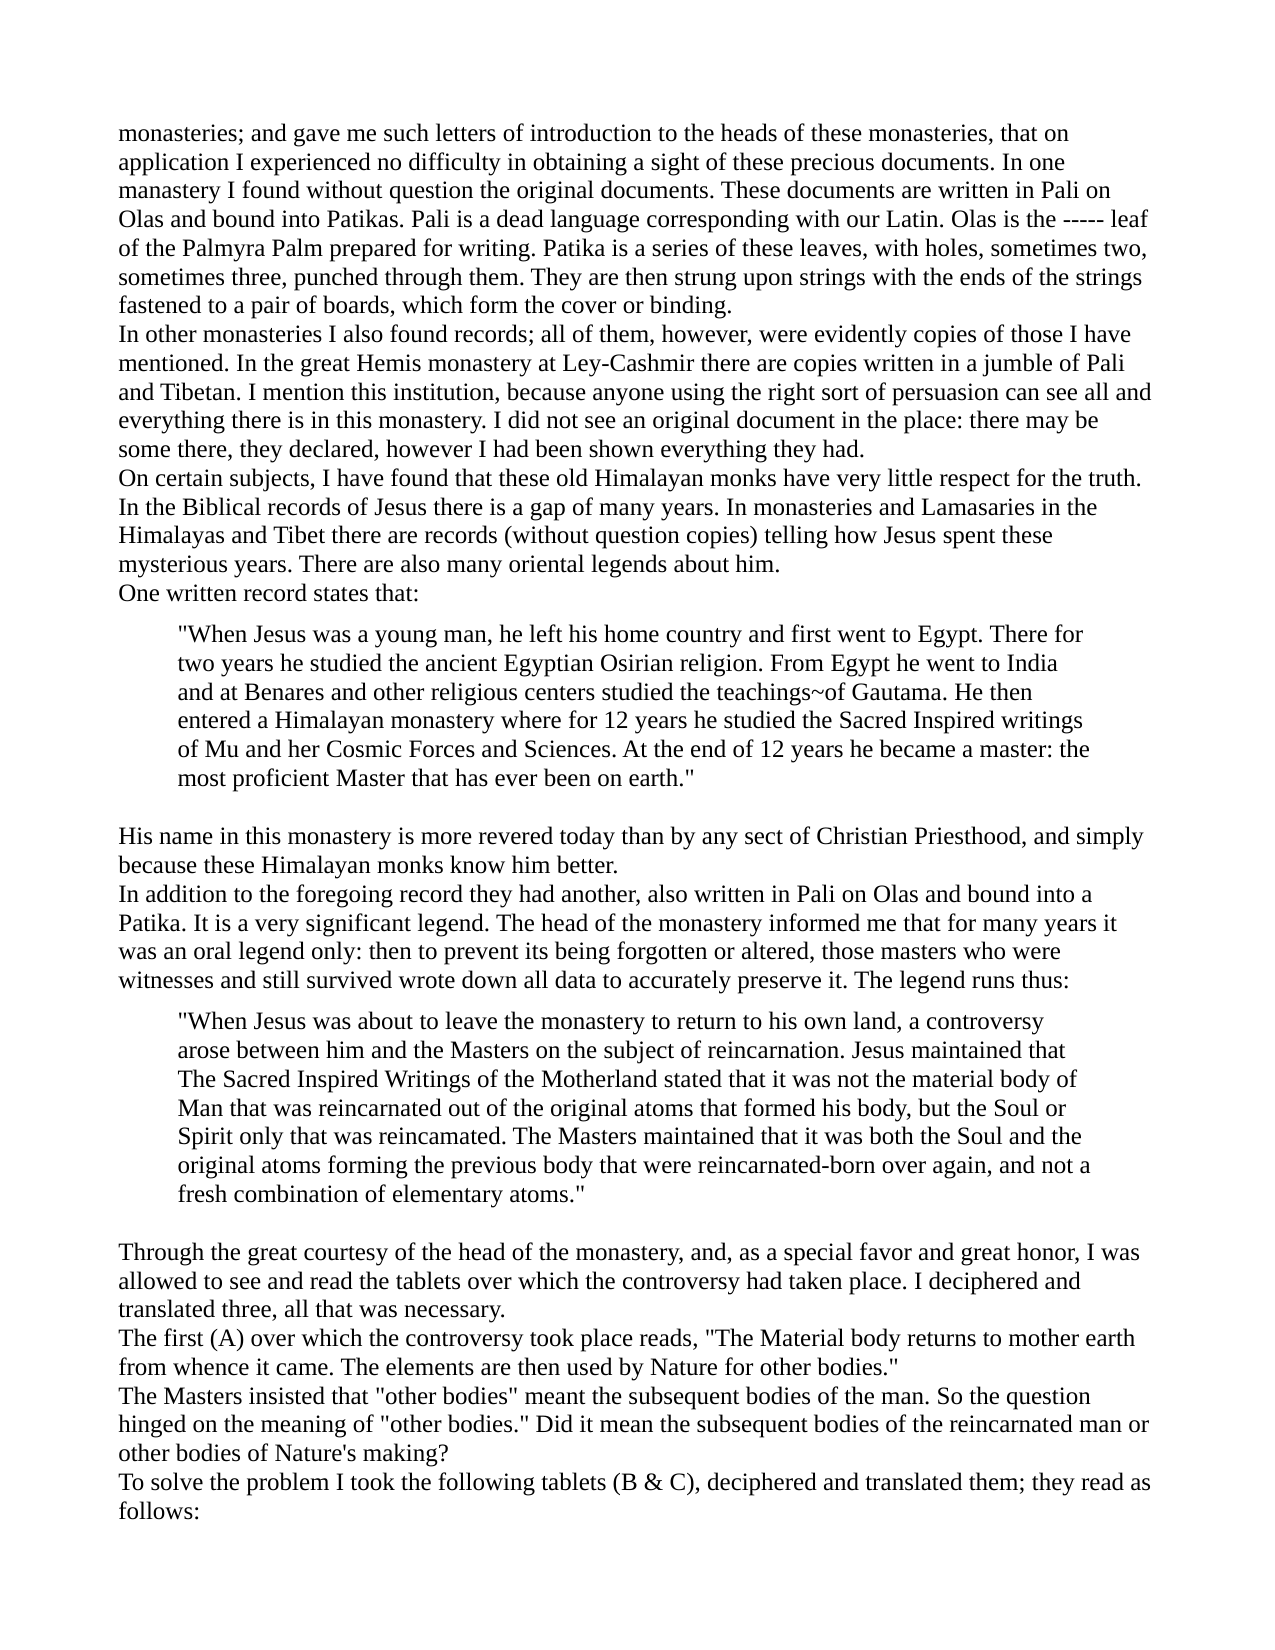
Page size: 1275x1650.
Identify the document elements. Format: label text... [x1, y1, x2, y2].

text Through the great courtesy of the head of the monastery, and, as a special favor and great honor, I was allowed to see and read the tablets over which the controversy had taken place. I deciphered and translated three, all that was necessary. The first (A) over which the controversy took place reads, "The Material body returns to mother earth from whence it came. The elements are then used by Nature for other bodies." The Masters insisted that "other bodies" meant the subsequent bodies of the man. So the question hinged on the meaning of "other bodies." Did it mean the subsequent bodies of the reincarnated man or other bodies of Nature's making? To solve the problem I took the following tablets (B & C), deciphered and translated them; they read as follows: [118, 1237, 1157, 1524]
text "When Jesus was a young man, he left his home country and first went to Egypt. There for two years he studied the ancient Egyptian Osirian religion. From Egypt he went to India and at Benares and other religious centers studied the teachings~of Gautama. He then entered a Himalayan monastery where for 12 years he studied the Sacred Inspired writings of Mu and her Cosmic Forces and Sciences. At the end of 12 years he became a master: the most proficient Master that has ever been on earth." [177, 619, 1098, 792]
text "When Jesus was about to leave the monastery to return to his own land, a controversy arose between him and the Masters on the subject of reincarnation. Jesus maintained that The Sacred Inspired Writings of the Motherland stated that it was not the material body of Man that was reincarnated out of the original atoms that formed his body, but the Soul or Spirit only that was reincamated. The Masters maintained that it was both the Soul and the original atoms forming the previous body that were reincarnated-born over again, and not a fresh combination of elementary atoms." [177, 1006, 1098, 1208]
text monasteries; and gave me such letters of introduction to the heads of these monasteries, that on application I experienced no difficulty in obtaining a sight of these precious documents. In one manastery I found without question the original documents. These documents are written in Pali on Olas and bound into Patikas. Pali is a dead language corresponding with our Latin. Olas is the ----- leaf of the Palmyra Palm prepared for writing. Patika is a series of these leaves, with holes, sometimes two, sometimes three, punched through them. They are then strung upon strings with the ends of the strings fastened to a pair of boards, which form the cover or binding. In other monasteries I also found records; all of them, however, were evidently copies of those I have mentioned. In the great Hemis monastery at Ley-Cashmir there are copies written in a jumble of Pali and Tibetan. I mention this institution, because anyone using the right sort of persuasion can see all and everything there is in this monastery. I did not see an original document in the place: there may be some there, they declared, however I had been shown everything they had. On certain subjects, I have found that these old Himalayan monks have very little respect for the truth. In the Biblical records of Jesus there is a gap of many years. In monasteries and Lamasaries in the Himalayas and Tibet there are records (without question copies) telling how Jesus spent these mysterious years. There are also many oriental legends about him. One written record states that: [118, 118, 1157, 607]
text His name in this monastery is more revered today than by any sect of Christian Priesthood, and simply because these Himalayan monks know him better. In addition to the foregoing record they had another, also written in Pali on Olas and bound into a Patika. It is a very significant legend. The head of the monastery informed me that for many years it was an oral legend only: then to prevent its being forgotten or altered, those masters who were witnesses and still survived wrote down all data to accurately preserve it. The legend runs thus: [118, 821, 1157, 994]
